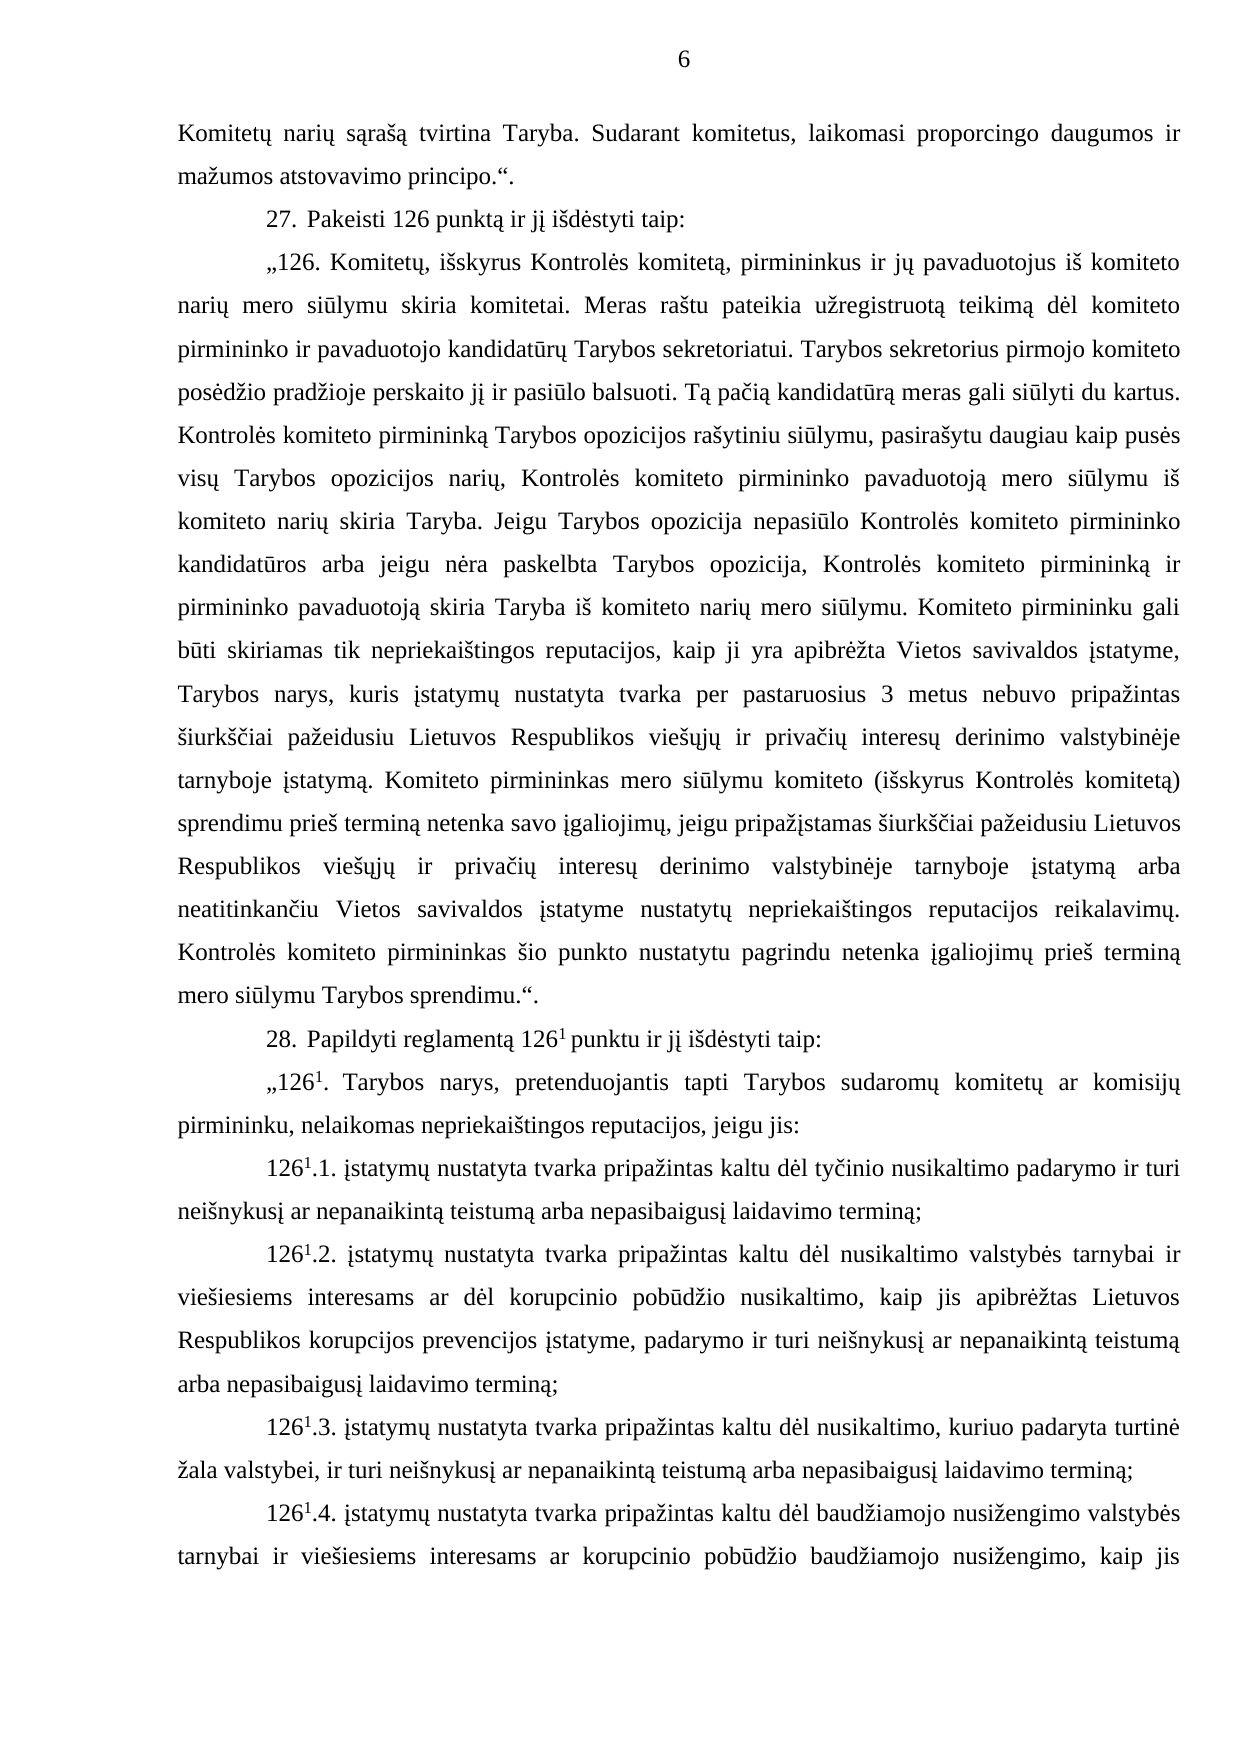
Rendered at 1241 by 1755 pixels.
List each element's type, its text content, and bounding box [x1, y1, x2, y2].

text 28. Papildyti reglamentą 1261 punktu ir jį išdėstyti taip: [177, 1024, 1181, 1052]
text 1261.2. įstatymų nustatyta tvarka pripažintas kaltu dėl nusikaltimo valstybės tarnybai ir viešiesiems interesams ar dėl korupcinio pobūdžio nusikaltimo, kaip jis apibrėžtas Lietuvos Respublikos korupcijos prevencijos įstatyme, padarymo ir turi neišnykusį ar nepanaikintą teistumą arba nepasibaigusį laidavimo terminą; [177, 1239, 1181, 1397]
text „1261. Tarybos narys, pretenduojantis tapti Tarybos sudaromų komitetų ar komisijų pirmininku, nelaikomas nepriekaištingos reputacijos, jeigu jis: [177, 1067, 1181, 1139]
text 1261.4. įstatymų nustatyta tvarka pripažintas kaltu dėl baudžiamojo nusižengimo valstybės tarnybai ir viešiesiems interesams ar korupcinio pobūdžio baudžiamojo nusižengimo, kaip jis [177, 1498, 1181, 1570]
text 1261.1. įstatymų nustatyta tvarka pripažintas kaltu dėl tyčinio nusikaltimo padarymo ir turi neišnykusį ar nepanaikintą teistumą arba nepasibaigusį laidavimo terminą; [177, 1153, 1181, 1225]
text „126. Komitetų, išskyrus Kontrolės komitetą, pirmininkus ir jų pavaduotojus iš komiteto narių mero siūlymu skiria komitetai. Meras raštu pateikia užregistruotą teikimą dėl komiteto pirmininko ir pavaduotojo kandidatūrų Tarybos sekretoriatui. Tarybos sekretorius pirmojo komiteto posėdžio pradžioje perskaito jį ir pasiūlo balsuoti. Tą pačią kandidatūrą meras gali siūlyti du kartus. Kontrolės komiteto pirmininką Tarybos opozicijos rašytiniu siūlymu, pasirašytu daugiau kaip pusės visų Tarybos opozicijos narių, Kontrolės komiteto pirmininko pavaduotoją mero siūlymu iš komiteto narių skiria Taryba. Jeigu Tarybos opozicija nepasiūlo Kontrolės komiteto pirmininko kandidatūros arba jeigu nėra paskelbta Tarybos opozicija, Kontrolės komiteto pirmininką ir pirmininko pavaduotoją skiria Taryba iš komiteto narių mero siūlymu. Komiteto pirmininku gali būti skiriamas tik nepriekaištingos reputacijos, kaip ji yra apibrėžta Vietos savivaldos įstatyme, Tarybos narys, kuris įstatymų nustatyta tvarka per pastaruosius 3 metus nebuvo pripažintas šiurkščiai pažeidusiu Lietuvos Respublikos viešųjų ir privačių interesų derinimo valstybinėje tarnyboje įstatymą. Komiteto pirmininkas mero siūlymu komiteto (išskyrus Kontrolės komitetą) sprendimu prieš terminą netenka savo įgaliojimų, jeigu pripažįstamas šiurkščiai pažeidusiu Lietuvos Respublikos viešųjų ir privačių interesų derinimo valstybinėje tarnyboje įstatymą arba neatitinkančiu Vietos savivaldos įstatyme nustatytų nepriekaištingos reputacijos reikalavimų. Kontrolės komiteto pirmininkas šio punkto nustatytu pagrindu netenka įgaliojimų prieš terminą mero siūlymu Tarybos sprendimu.“. [177, 247, 1181, 1009]
text 27. Pakeisti 126 punktą ir jį išdėstyti taip: [177, 204, 1181, 233]
text Komitetų narių sąrašą tvirtina Taryba. Sudarant komitetus, laikomasi proporcingo daugumos ir mažumos atstovavimo principo.“. [177, 118, 1181, 190]
text 1261.3. įstatymų nustatyta tvarka pripažintas kaltu dėl nusikaltimo, kuriuo padaryta turtinė žala valstybei, ir turi neišnykusį ar nepanaikintą teistumą arba nepasibaigusį laidavimo terminą; [177, 1412, 1181, 1484]
